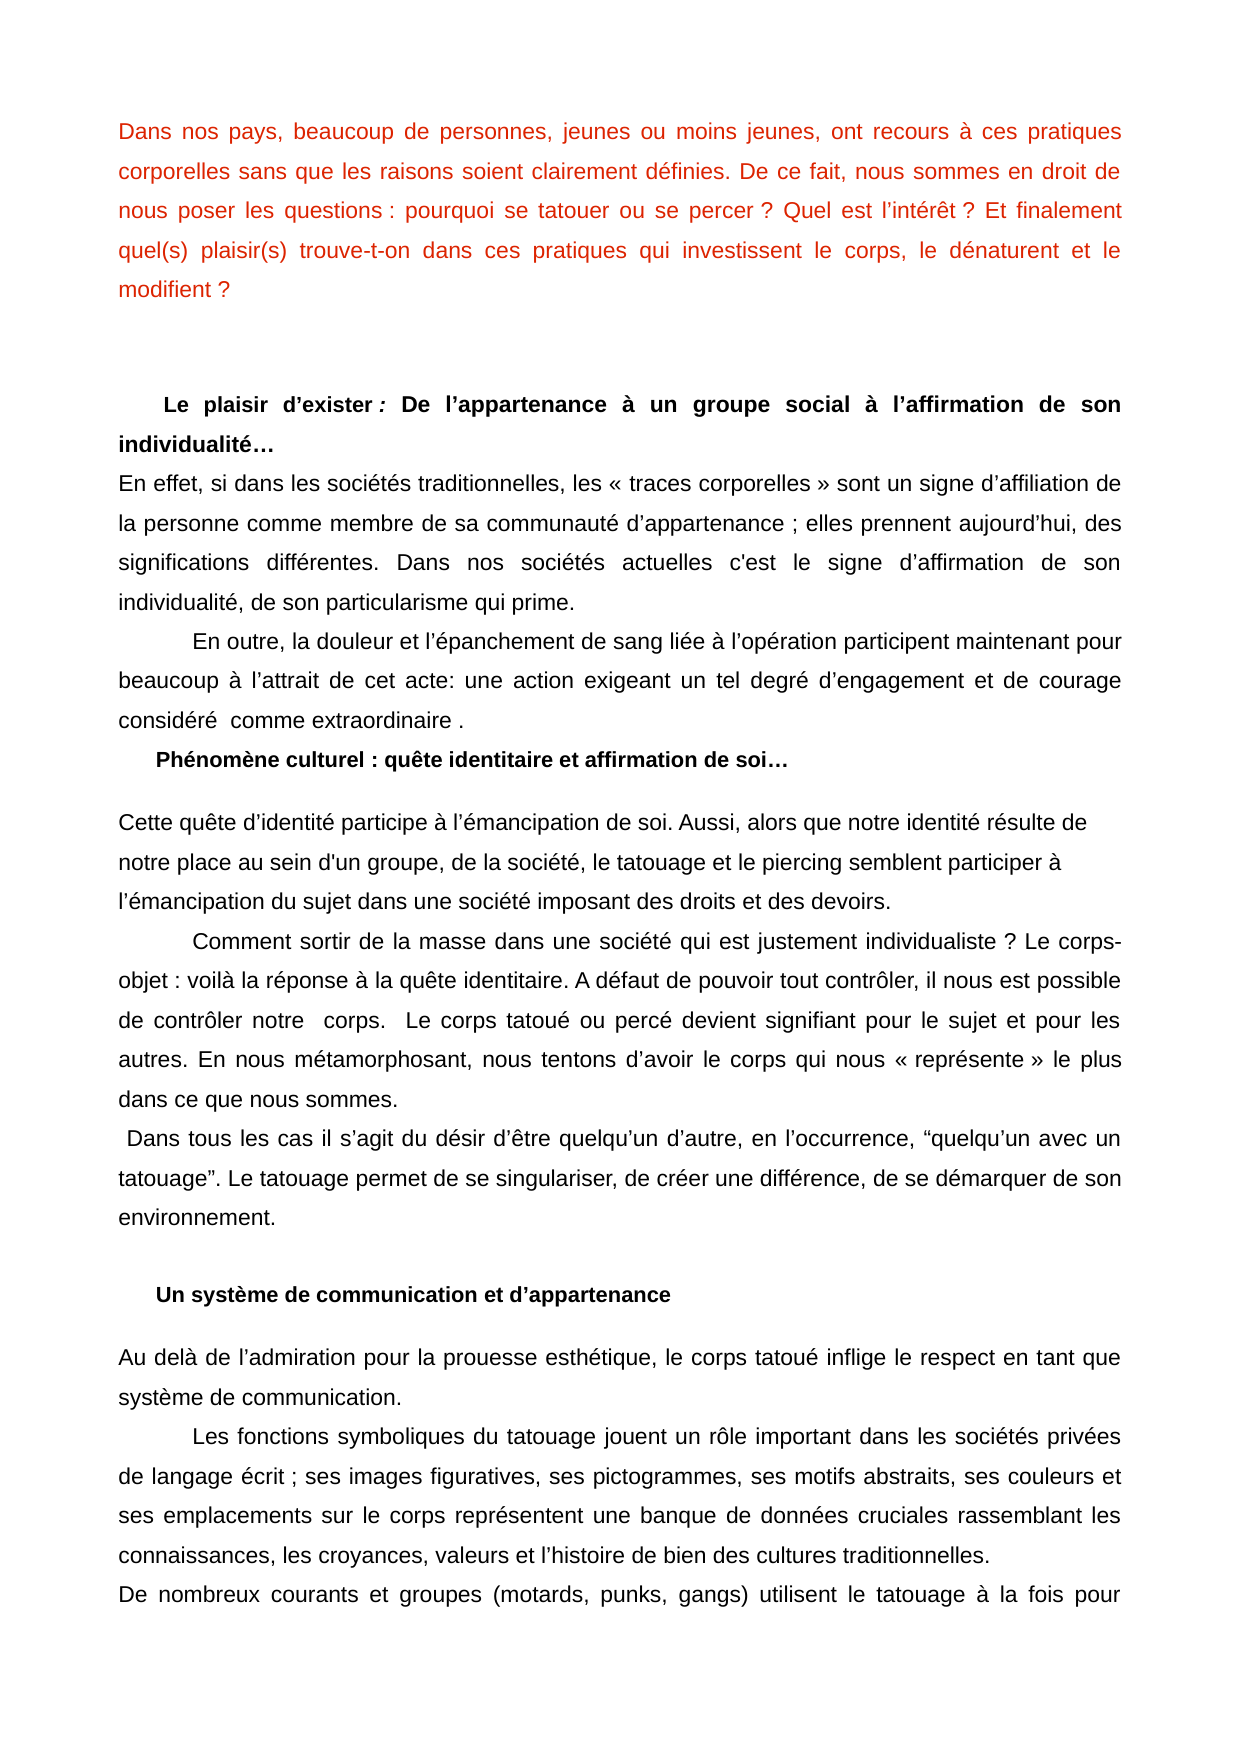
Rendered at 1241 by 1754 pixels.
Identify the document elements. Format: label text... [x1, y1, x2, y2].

text Cette quête d’identité participe à l’émancipation de soi. Aussi, alors que notre identité résulte de notre place au sein d'un groupe, de la société, le tatouage et le piercing semblent participer à l’émancipation du sujet dans une société imposant des droits et des devoirs. [118, 809, 1122, 915]
text Dans nos pays, beaucoup de personnes, jeunes ou moins jeunes, ont recours à ces pratiques corporelles sans que les raisons soient clairement définies. De ce fait, nous sommes en droit de nous poser les questions : pourquoi se tatouer ou se percer ? Quel est l’intérêt ? Et finalement quel(s) plaisir(s) trouve-t-on dans ces pratiques qui investissent le corps, le dénaturent et le modifient ? [118, 118, 1122, 302]
text Dans tous les cas il s’agit du désir d’être quelqu’un d’autre, en l’occurrence, “quelqu’un avec un tatouage”. Le tatouage permet de se singulariser, de créer une différence, de se démarquer de son environnement. [118, 1125, 1122, 1231]
text Au delà de l’admiration pour la prouesse esthétique, le corps tatoué inflige le respect en tant que système de communication. [118, 1344, 1122, 1410]
text De nombreux courants et groupes (motards, punks, gangs) utilisent le tatouage à la fois pour [118, 1581, 1122, 1608]
text En effet, si dans les sociétés traditionnelles, les « traces corporelles » sont un signe d’affiliation de la personne comme membre de sa communauté d’appartenance ; elles prennent aujourd’hui, des significations différentes. Dans nos sociétés actuelles c'est le signe d’affirmation de son individualité, de son particularisme qui prime. [118, 470, 1122, 615]
text Comment sortir de la masse dans une société qui est justement individualiste ? Le corps-objet : voilà la réponse à la quête identitaire. A défaut de pouvoir tout contrôler, il nous est possible de contrôler notre corps. Le corps tatoué ou percé devient signifiant pour le sujet et pour les autres. En nous métamorphosant, nous tentons d’avoir le corps qui nous « représente » le plus dans ce que nous sommes. [118, 928, 1122, 1112]
list Un système de communication et d’appartenance [118, 1281, 1122, 1307]
text En outre, la douleur et l’épanchement de sang liée à l’opération participent maintenant pour beaucoup à l’attrait de cet acte: une action exigeant un tel degré d’engagement et de courage considéré comme extraordinaire . [118, 628, 1122, 733]
list Phénomène culturel : quête identitaire et affirmation de soi… [118, 746, 1122, 772]
text Le plaisir d’exister : De l’appartenance à un groupe social à l’affirmation de son individualité… [118, 391, 1122, 457]
text Les fonctions symboliques du tatouage jouent un rôle important dans les sociétés privées de langage écrit ; ses images figuratives, ses pictogrammes, ses motifs abstraits, ses couleurs et ses emplacements sur le corps représentent une banque de données cruciales rassemblant les connaissances, les croyances, valeurs et l’histoire de bien des cultures traditionnelles. [118, 1423, 1122, 1568]
